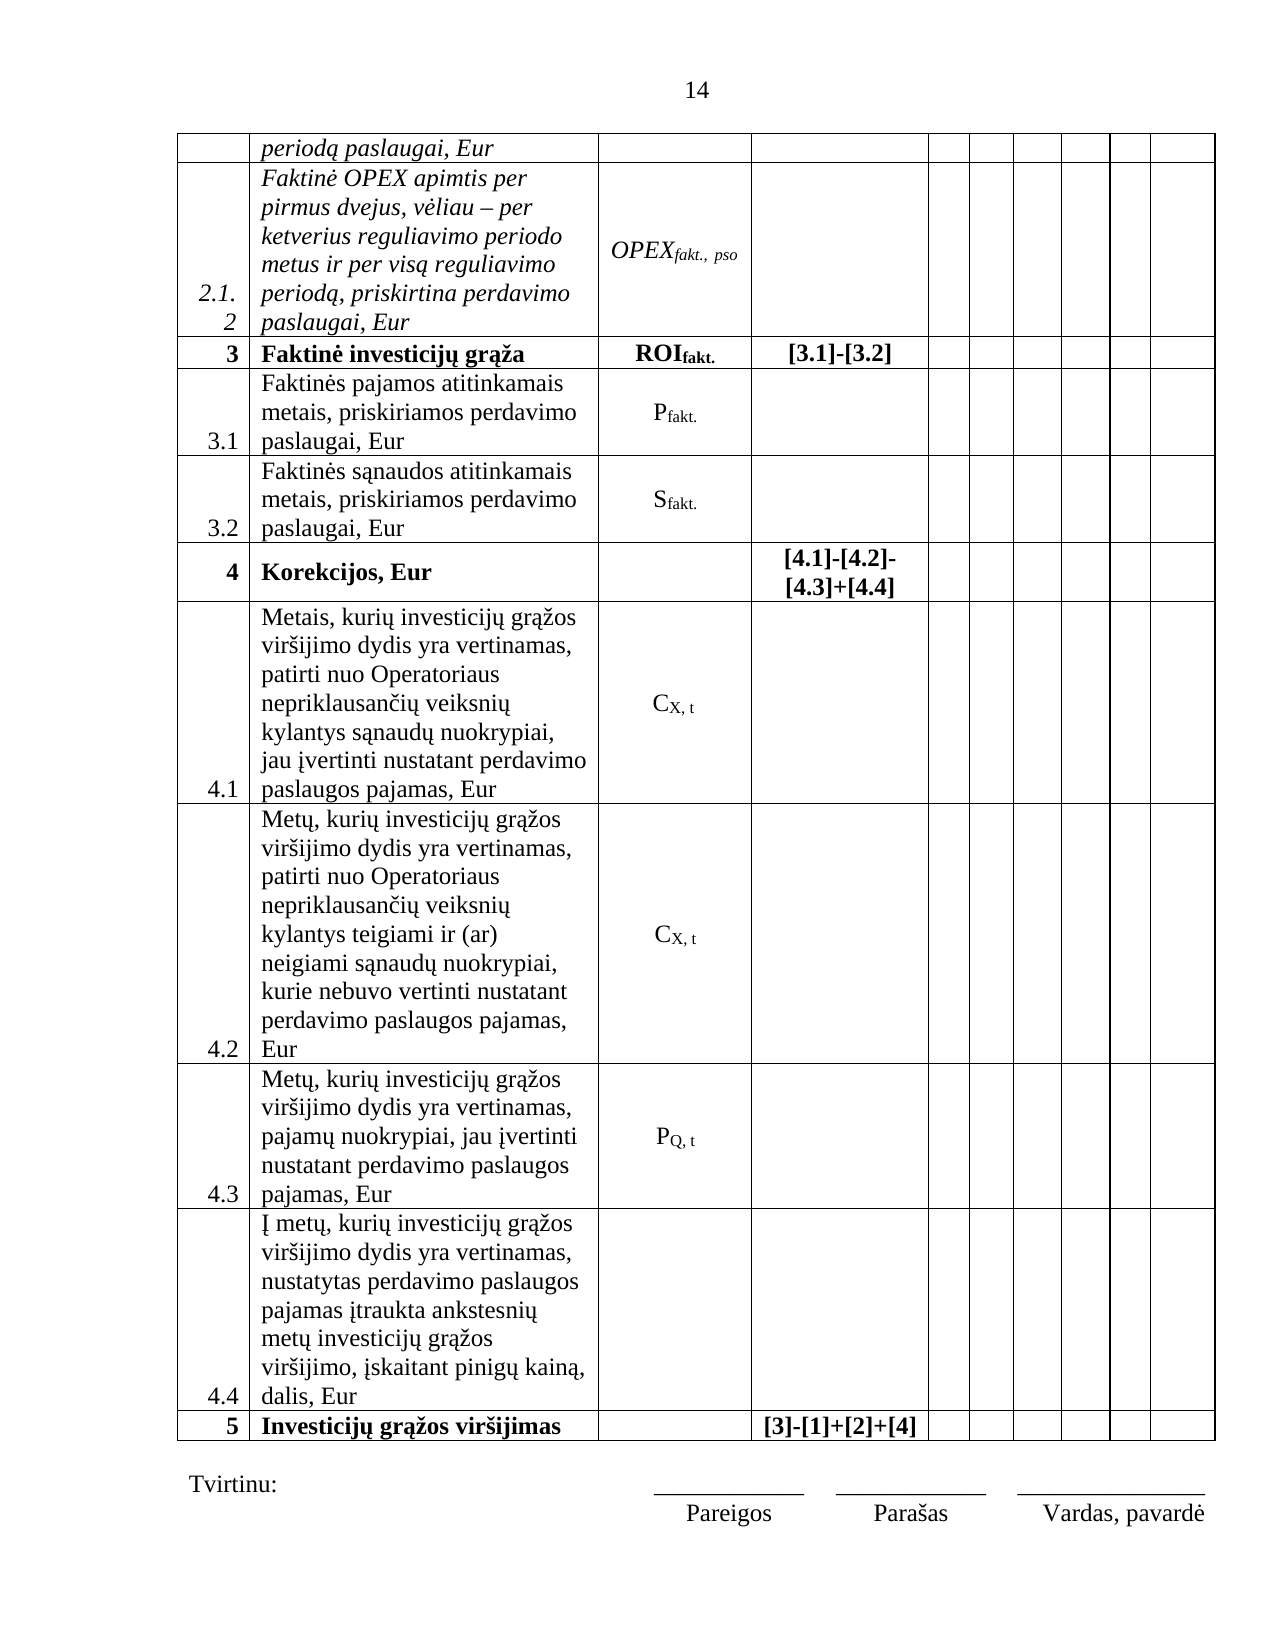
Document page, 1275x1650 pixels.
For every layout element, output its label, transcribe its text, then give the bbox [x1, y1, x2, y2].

table_cell [1062, 369, 1109, 455]
table_cell [970, 134, 1013, 162]
table_cell [599, 134, 751, 162]
table_cell [1014, 369, 1061, 455]
table_cell [970, 1209, 1013, 1410]
table_cell [970, 369, 1013, 455]
table_cell [1151, 456, 1214, 542]
table_cell [929, 1411, 969, 1439]
table_header [466, 1469, 638, 1527]
table_cell [1062, 543, 1109, 601]
table_cell [1062, 456, 1109, 542]
table_cell Pfakt. [599, 369, 751, 455]
table_cell Faktinės pajamos atitinkamais metais, priskiriamos perdavimo paslaugai, Eur [250, 369, 598, 455]
table_cell [599, 1209, 751, 1410]
table_cell ROIfakt. [599, 337, 751, 367]
table_cell CX, t [599, 804, 751, 1063]
table_cell [1014, 1064, 1061, 1207]
table_cell [1062, 804, 1109, 1063]
table_cell Korekcijos, Eur [250, 543, 598, 601]
table_cell [752, 456, 928, 542]
table_cell [1111, 1064, 1150, 1207]
table_cell [1111, 369, 1150, 455]
table_cell [929, 456, 969, 542]
table_cell [1111, 134, 1150, 162]
table_cell periodą paslaugai, Eur [250, 134, 598, 162]
table_cell Sfakt. [599, 456, 751, 542]
table_cell [1014, 134, 1061, 162]
table_cell 4.2 [178, 804, 249, 1063]
table_cell [970, 456, 1013, 542]
table_cell 3.1 [178, 369, 249, 455]
table_cell 2.1.2 [178, 163, 249, 336]
table_cell [752, 1064, 928, 1207]
table_cell [4.1]-[4.2]-[4.3]+[4.4] [752, 543, 928, 601]
table_cell 4 [178, 543, 249, 601]
table_cell [1151, 1209, 1214, 1410]
table_cell [1151, 543, 1214, 601]
table_cell [3]-[1]+[2]+[4] [752, 1411, 928, 1439]
table_cell [929, 1064, 969, 1207]
table_header ____________ Parašas [820, 1469, 1002, 1527]
table_cell [1014, 337, 1061, 367]
table_cell [3.1]-[3.2] [752, 337, 928, 367]
table_cell [1014, 602, 1061, 803]
table_cell [752, 134, 928, 162]
table_cell Metais, kurių investicijų grąžos viršijimo dydis yra vertinamas, patirti nuo Operatoriaus nepriklausančių veiksnių kylantys sąnaudų nuokrypiai, jau įvertinti nustatant perdavimo paslaugos pajamas, Eur [250, 602, 598, 803]
table_cell [970, 163, 1013, 336]
table_cell Faktinė OPEX apimtis per pirmus dvejus, vėliau – per ketverius reguliavimo periodo metus ir per visą reguliavimo periodą, priskirtina perdavimo paslaugai, Eur [250, 163, 598, 336]
table_header [295, 1469, 466, 1527]
table_header ____________ Pareigos [638, 1469, 820, 1527]
table_cell [1111, 602, 1150, 803]
table_cell [970, 1411, 1013, 1439]
table_cell Metų, kurių investicijų grąžos viršijimo dydis yra vertinamas, pajamų nuokrypiai, jau įvertinti nustatant perdavimo paslaugos pajamas, Eur [250, 1064, 598, 1207]
table_header Tvirtinu: [177, 1469, 295, 1527]
table_cell OPEXfakt., pso [599, 163, 751, 336]
table_cell [1151, 1064, 1214, 1207]
table_cell [178, 134, 249, 162]
table_cell [1151, 602, 1214, 803]
table_cell [1111, 1411, 1150, 1439]
table_cell [1014, 804, 1061, 1063]
table_cell [1151, 337, 1214, 367]
table_cell [1062, 1209, 1109, 1410]
table_cell 3 [178, 337, 249, 367]
table_cell [1014, 456, 1061, 542]
table_cell Investicijų grąžos viršijimas [250, 1411, 598, 1439]
table_cell [929, 163, 969, 336]
table_cell [752, 163, 928, 336]
table_cell [752, 602, 928, 803]
table_cell PQ, t [599, 1064, 751, 1207]
table_cell [1062, 1064, 1109, 1207]
table_cell [1111, 337, 1150, 367]
table_cell [1014, 163, 1061, 336]
table_cell [1062, 134, 1109, 162]
table_cell [1151, 1411, 1214, 1439]
table_cell [1062, 163, 1109, 336]
table_cell 4.1 [178, 602, 249, 803]
table_cell Faktinė investicijų grąža [250, 337, 598, 367]
table_cell CX, t [599, 602, 751, 803]
table_cell [929, 337, 969, 367]
table_cell [1062, 602, 1109, 803]
table_cell [1111, 1209, 1150, 1410]
table_cell [970, 337, 1013, 367]
table_cell [599, 1411, 751, 1439]
table_cell [929, 543, 969, 601]
table_cell [1111, 163, 1150, 336]
table_cell 4.3 [178, 1064, 249, 1207]
table_cell [1014, 1411, 1061, 1439]
table_cell [1111, 804, 1150, 1063]
table_cell [970, 543, 1013, 601]
table_cell 5 [178, 1411, 249, 1439]
table_cell [1062, 337, 1109, 367]
table_cell [929, 369, 969, 455]
table_cell [752, 369, 928, 455]
table_cell [599, 543, 751, 601]
table_cell 3.2 [178, 456, 249, 542]
table_cell [1014, 1209, 1061, 1410]
table_cell [1062, 1411, 1109, 1439]
table_cell [970, 602, 1013, 803]
table_cell [1151, 134, 1214, 162]
table_cell [1151, 804, 1214, 1063]
table_cell Metų, kurių investicijų grąžos viršijimo dydis yra vertinamas, patirti nuo Operatoriaus nepriklausančių veiksnių kylantys teigiami ir (ar) neigiami sąnaudų nuokrypiai, kurie nebuvo vertinti nustatant perdavimo paslaugos pajamas, Eur [250, 804, 598, 1063]
table_cell 4.4 [178, 1209, 249, 1410]
table_header _______________ Vardas, pavardė [1002, 1469, 1216, 1527]
table_cell [1111, 456, 1150, 542]
table_cell Faktinės sąnaudos atitinkamais metais, priskiriamos perdavimo paslaugai, Eur [250, 456, 598, 542]
table_cell [970, 804, 1013, 1063]
table_cell [929, 804, 969, 1063]
table_cell Į metų, kurių investicijų grąžos viršijimo dydis yra vertinamas, nustatytas perdavimo paslaugos pajamas įtraukta ankstesnių metų investicijų grąžos viršijimo, įskaitant pinigų kainą, dalis, Eur [250, 1209, 598, 1410]
table_cell [752, 804, 928, 1063]
table_cell [929, 134, 969, 162]
table_cell [1151, 369, 1214, 455]
table_cell [929, 602, 969, 803]
table_cell [1111, 543, 1150, 601]
table_cell [752, 1209, 928, 1410]
table_cell [929, 1209, 969, 1410]
table_cell [1151, 163, 1214, 336]
table_cell [1014, 543, 1061, 601]
table_cell [970, 1064, 1013, 1207]
